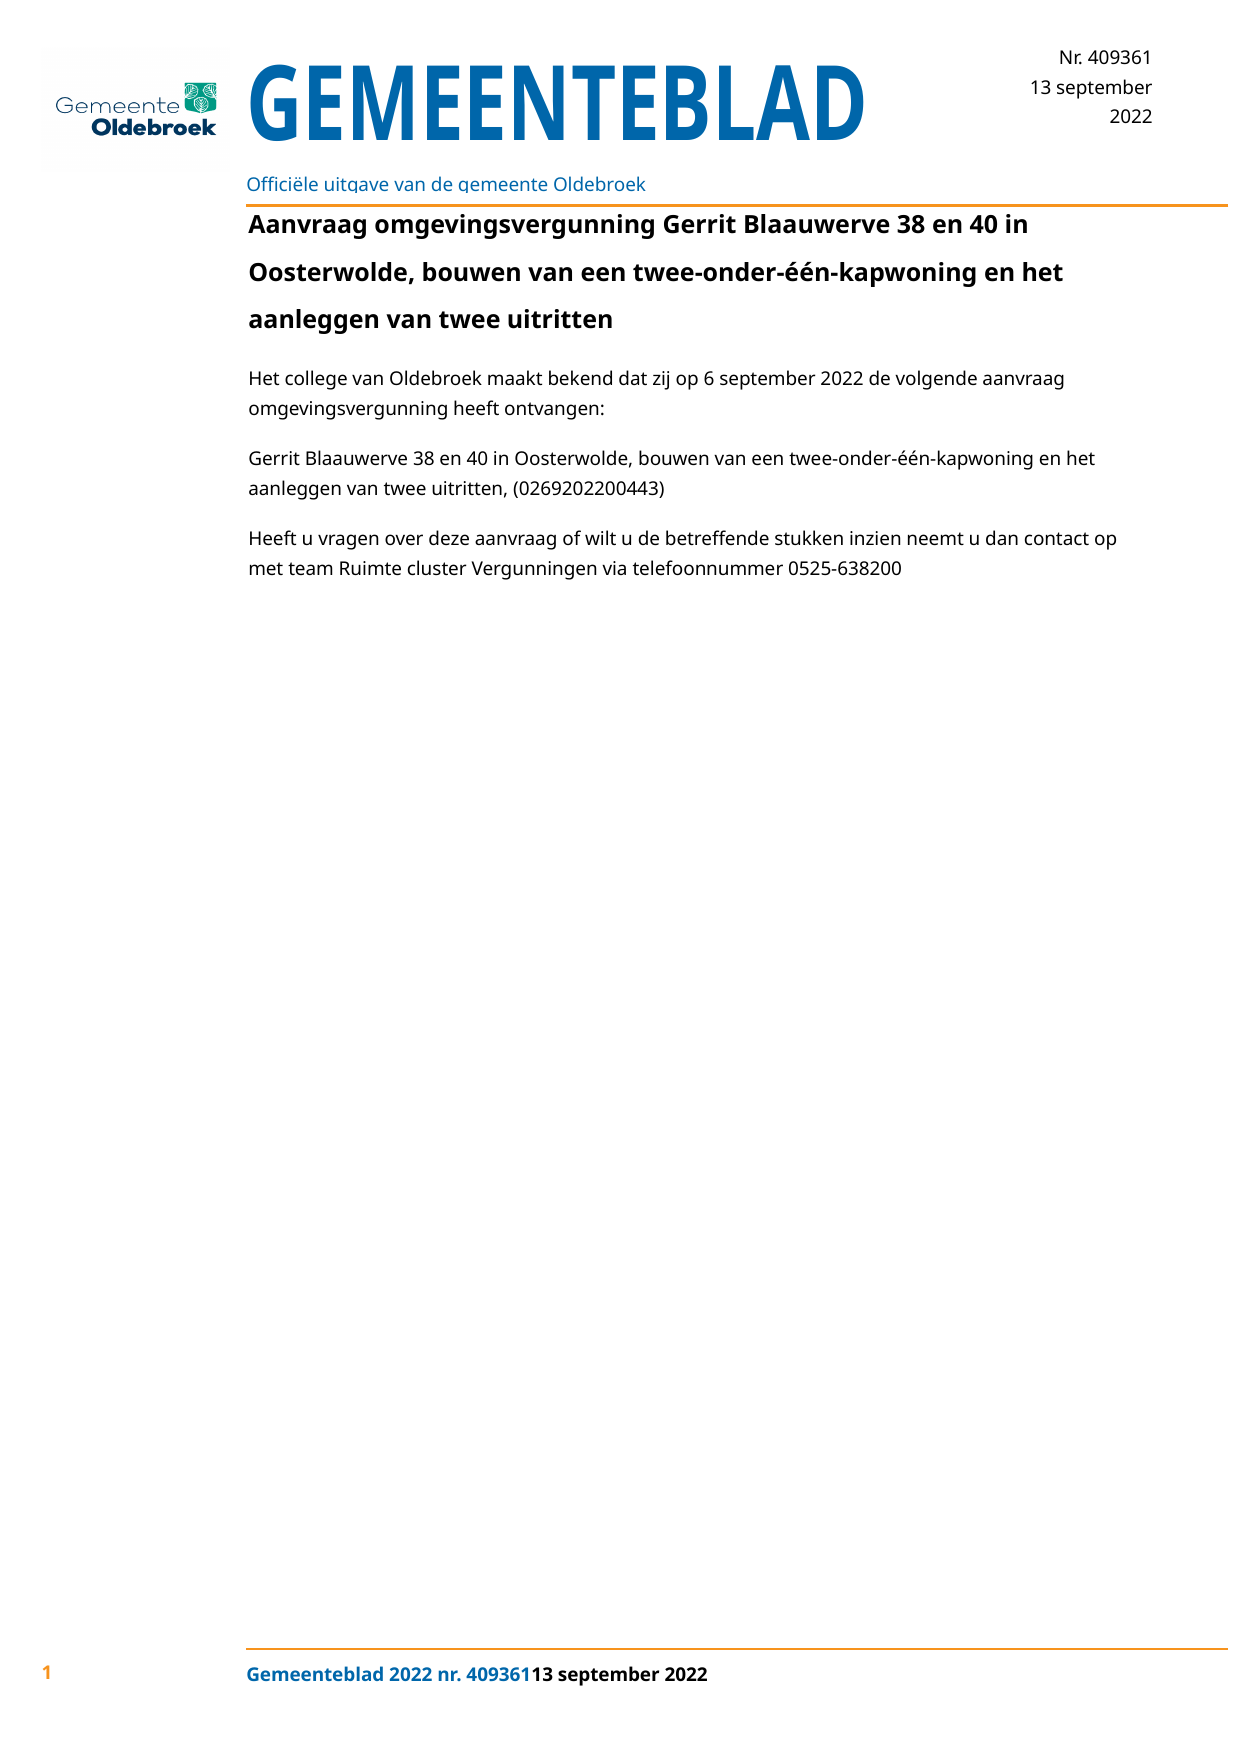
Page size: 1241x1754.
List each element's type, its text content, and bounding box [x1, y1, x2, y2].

text Het college van Oldebroek maakt bekend dat zij op 6 september 2022 de volgende aanvraag omgevingsvergunning heeft ontvangen: [248, 366, 1152, 421]
text Aanvraag omgevingsvergunning Gerrit Blaauwerve 38 en 40 in Oosterwolde, bouwen van een twee-onder-één-kapwoning en het aanleggen van twee uitritten [248, 207, 1152, 336]
text Gerrit Blaauwerve 38 en 40 in Oosterwolde, bouwen van een twee-onder-één-kapwoning en het aanleggen van twee uitritten, (0269202200443) [248, 446, 1152, 501]
text Heeft u vragen over deze aanvraag of wilt u de betreffende stukken inzien neemt u dan contact op met team Ruimte cluster Vergunningen via telefoonnummer 0525-638200 [248, 526, 1152, 581]
picture [41, 47, 231, 172]
